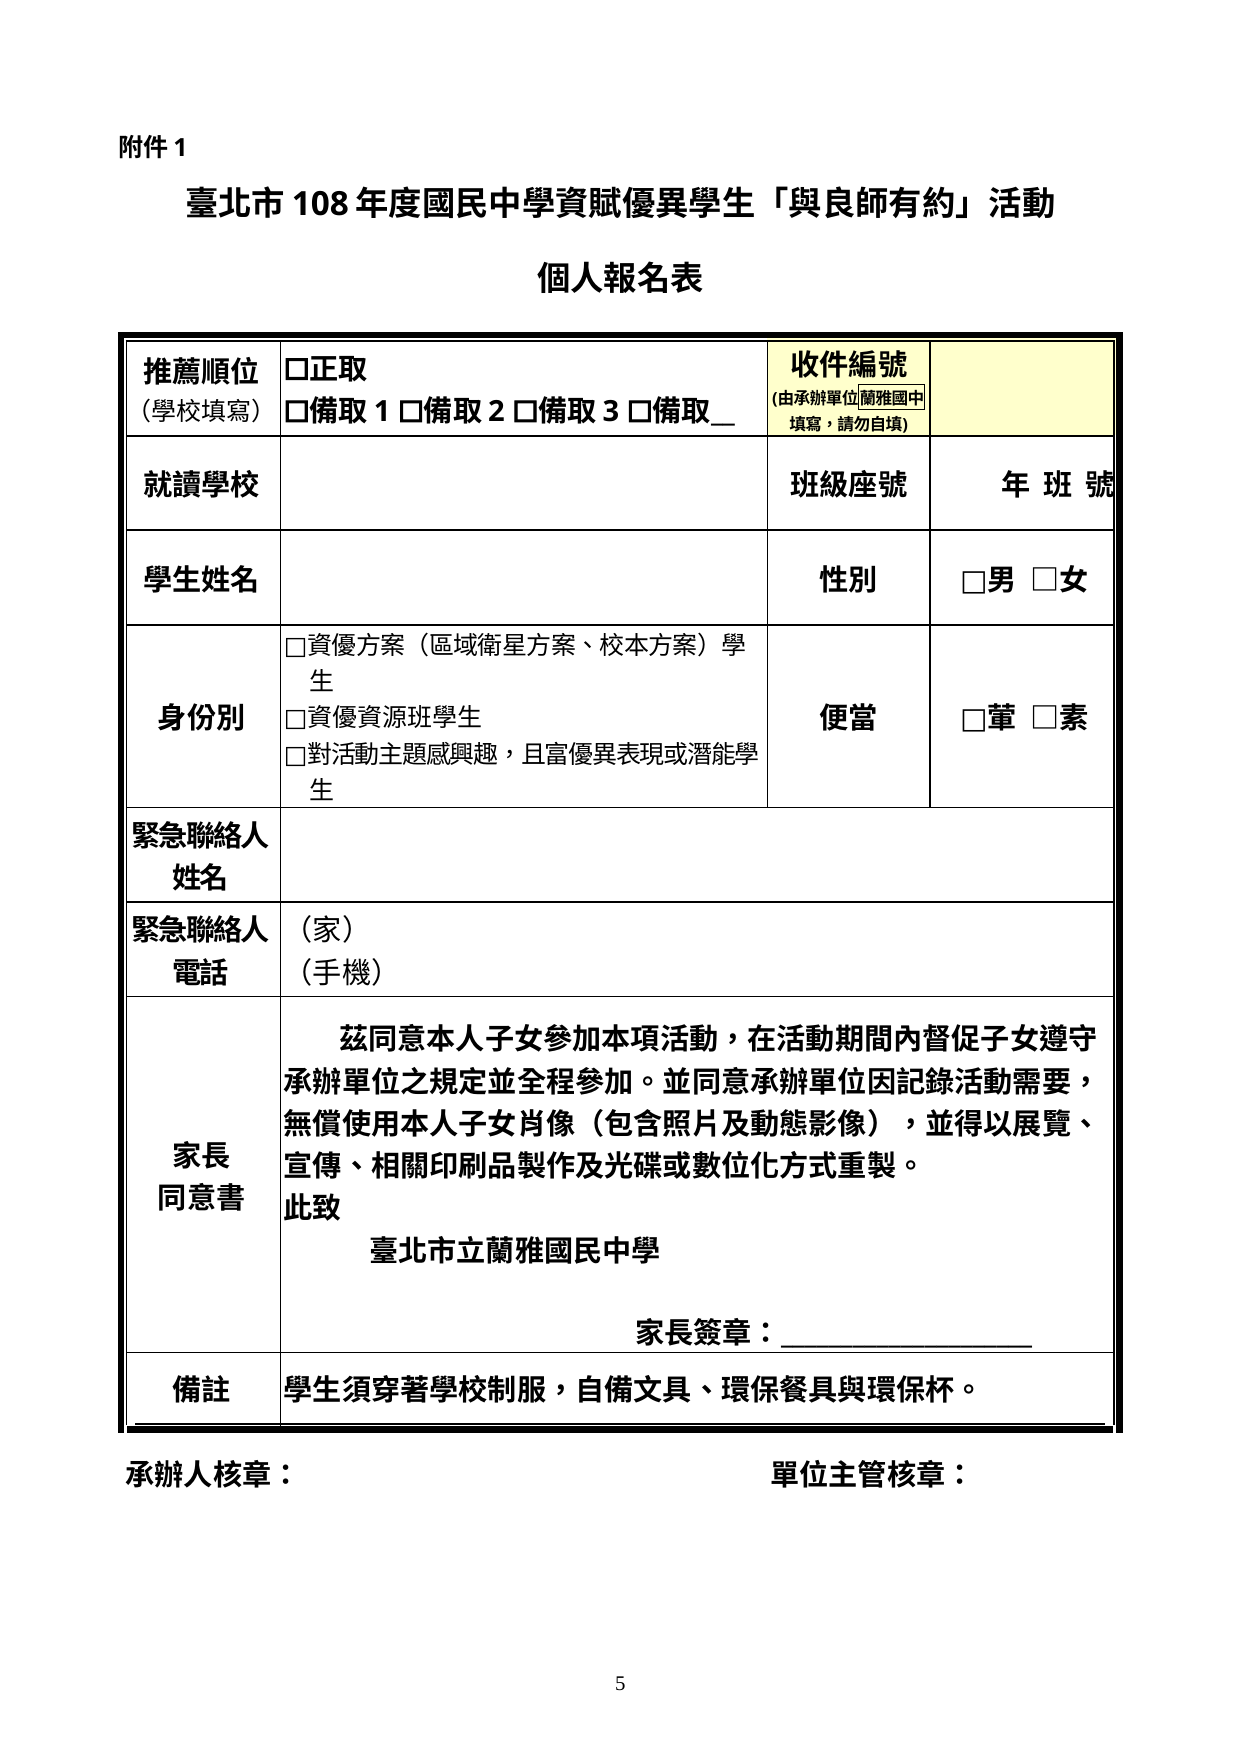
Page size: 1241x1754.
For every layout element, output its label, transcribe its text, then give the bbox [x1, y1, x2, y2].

table_cell 緊急聯絡人 姓名 [127, 808, 280, 901]
table_cell 備註 [127, 1353, 280, 1423]
table_header 收件編號 (由承辦單位蘭雅國中填寫，請勿自填) [768, 342, 929, 435]
table_header 正取 備取1 備取2 備取3 備取__ [281, 342, 767, 435]
text 附件1 [118, 127, 1122, 163]
table_header [931, 342, 1113, 435]
table_cell 便當 [768, 626, 929, 807]
table_cell 茲同意本人子女參加本項活動，在活動期間內督促子女遵守承辦單位之規定並全程參加。並同意承辦單位因記錄活動需要，無償使用本人子女肖像（包含照片及動態影像），並得以展覽、宣傳、相關印刷品製作及光碟或數位化方式重製。 此致 臺北市立蘭雅國民中學 家長簽章：_____________________ [281, 997, 1113, 1352]
table_cell □葷 □素 [931, 626, 1113, 807]
table_cell 性別 [768, 531, 929, 624]
table_cell [281, 808, 1113, 901]
table_cell [281, 437, 767, 529]
table_cell □資優方案（區域衛星方案、校本方案）學生 □資優資源班學生 □對活動主題感興趣，且富優異表現或潛能學生 [281, 626, 767, 807]
table_cell 學生姓名 [127, 531, 280, 624]
table_cell [281, 531, 767, 624]
table_cell 單位主管核章： [767, 1423, 1118, 1493]
text 個人報名表 [118, 238, 1122, 313]
table_cell 家長 同意書 [127, 997, 280, 1352]
table_cell 年 班 號 [931, 437, 1113, 529]
text 臺北市108年度國民中學資賦優異學生「與良師有約」活動 [118, 163, 1122, 238]
table_cell □男 □女 [931, 531, 1113, 624]
table_cell 就讀學校 [127, 437, 280, 529]
table_cell （家） （手機） [281, 903, 1113, 996]
table_header 推薦順位 （學校填寫） [127, 342, 280, 435]
table_cell 班級座號 [768, 437, 929, 529]
table_cell 學生須穿著學校制服，自備文具、環保餐具與環保杯。 [281, 1353, 1113, 1423]
table_cell 承辦人核章： [123, 1423, 767, 1493]
table_cell 身份別 [127, 626, 280, 807]
table_cell 緊急聯絡人 電話 [127, 903, 280, 996]
